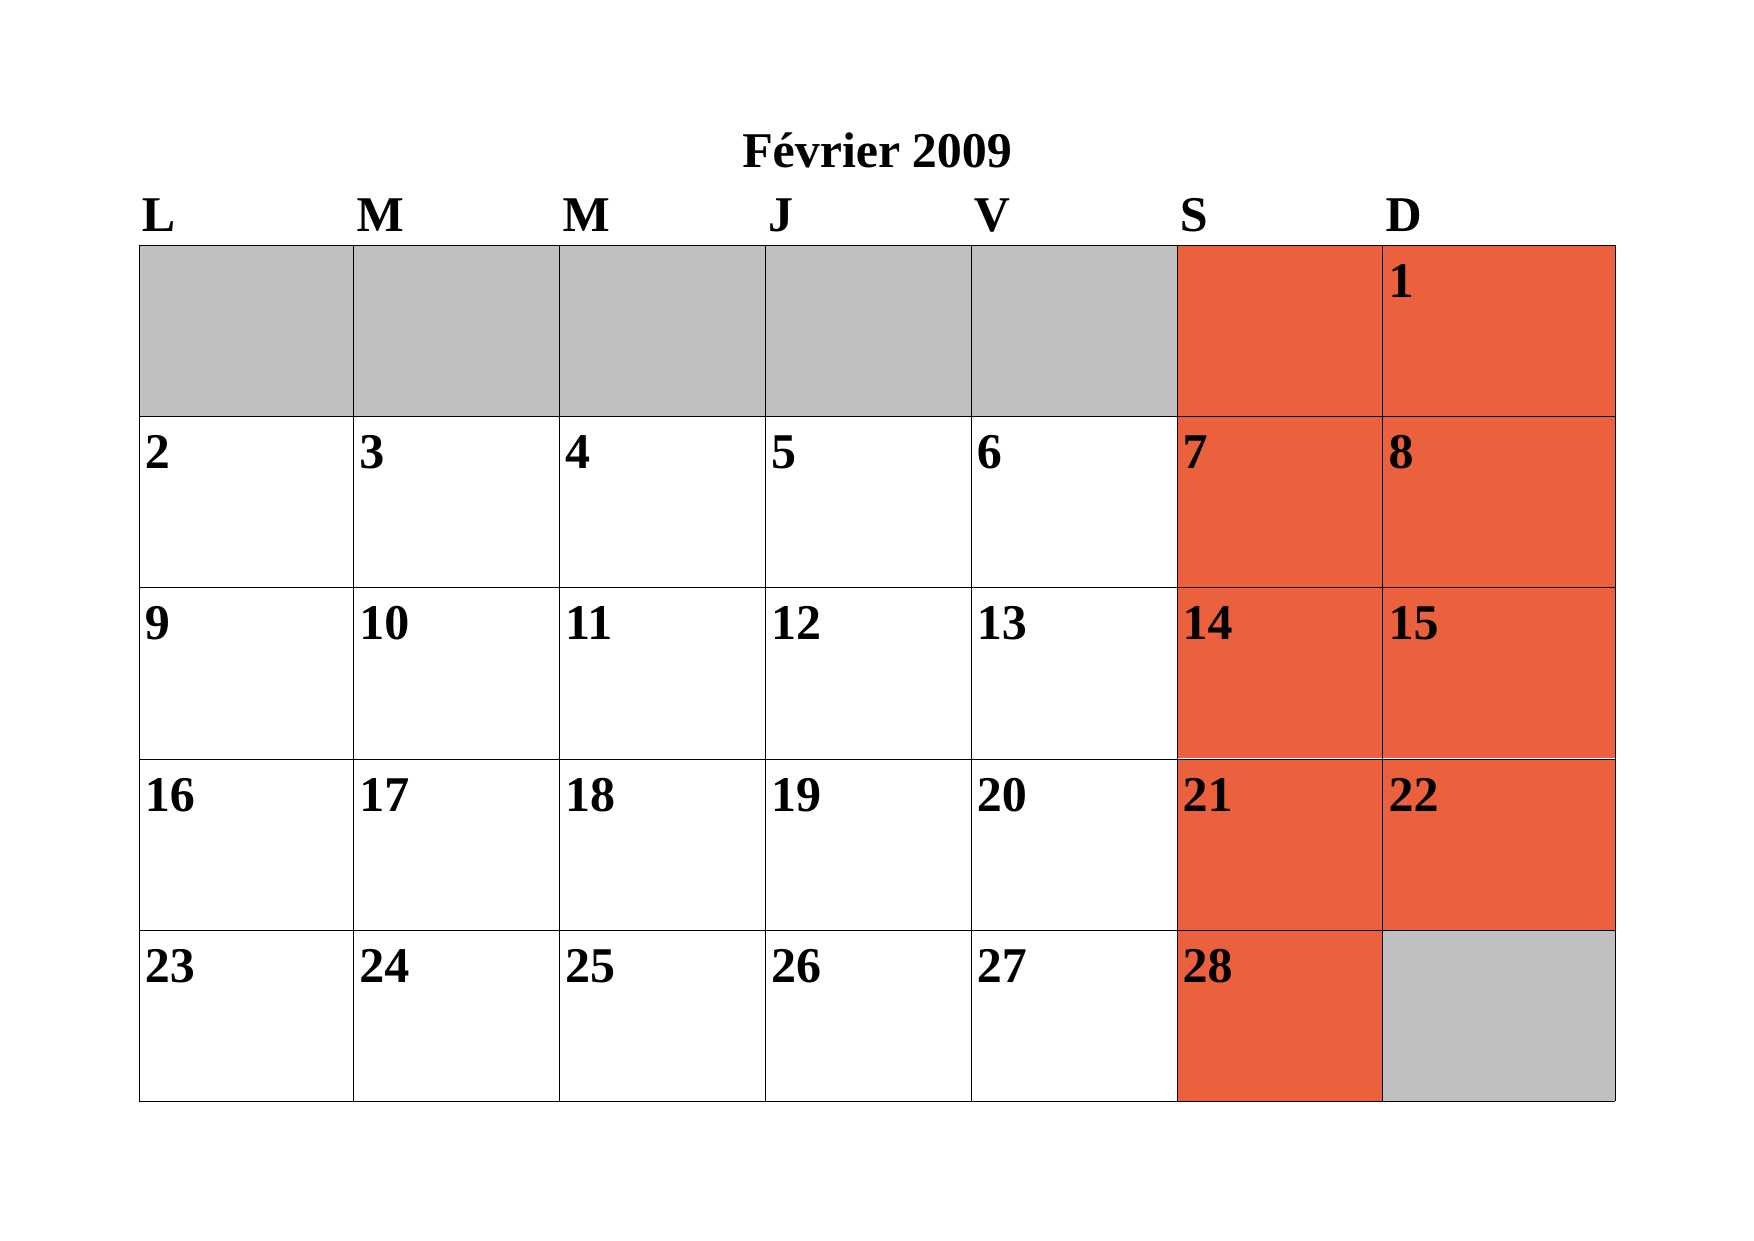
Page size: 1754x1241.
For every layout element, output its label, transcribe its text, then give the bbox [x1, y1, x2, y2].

table_cell V [971, 181, 1177, 245]
table_cell 17 [354, 760, 559, 930]
table_cell 14 [1178, 588, 1382, 758]
table_cell 15 [1383, 588, 1615, 758]
table_cell 20 [972, 760, 1177, 930]
table_cell 11 [560, 588, 765, 758]
table_cell 16 [140, 760, 353, 930]
table_cell 21 [1178, 760, 1382, 930]
table_cell 2 [140, 417, 353, 587]
table_cell [766, 246, 971, 416]
table_cell 12 [766, 588, 971, 758]
table_cell 18 [560, 760, 765, 930]
table_cell 7 [1178, 417, 1382, 587]
table_cell 19 [766, 760, 971, 930]
table_header Février 2009 [139, 118, 1615, 181]
table_cell L [139, 181, 353, 245]
table_cell [560, 246, 765, 416]
table_cell [354, 246, 559, 416]
table_cell 6 [972, 417, 1177, 587]
table_cell 27 [972, 931, 1177, 1101]
table_cell 8 [1383, 417, 1615, 587]
table_cell 25 [560, 931, 765, 1101]
table_cell S [1177, 181, 1382, 245]
table_cell 10 [354, 588, 559, 758]
table_cell 9 [140, 588, 353, 758]
table_cell [1178, 246, 1382, 416]
table_cell 24 [354, 931, 559, 1101]
table_cell [1383, 931, 1615, 1101]
table_cell M [354, 181, 559, 245]
table_cell 4 [560, 417, 765, 587]
table_cell J [765, 181, 971, 245]
table_cell M [559, 181, 765, 245]
table_cell 28 [1178, 931, 1382, 1101]
table_cell 1 [1383, 246, 1615, 416]
table_cell 22 [1383, 760, 1615, 930]
table_cell [140, 246, 353, 416]
table_cell 3 [354, 417, 559, 587]
table_cell 5 [766, 417, 971, 587]
table_cell D [1383, 181, 1615, 245]
table_cell [972, 246, 1177, 416]
table_cell 26 [766, 931, 971, 1101]
table_cell 23 [140, 931, 353, 1101]
table_cell 13 [972, 588, 1177, 758]
